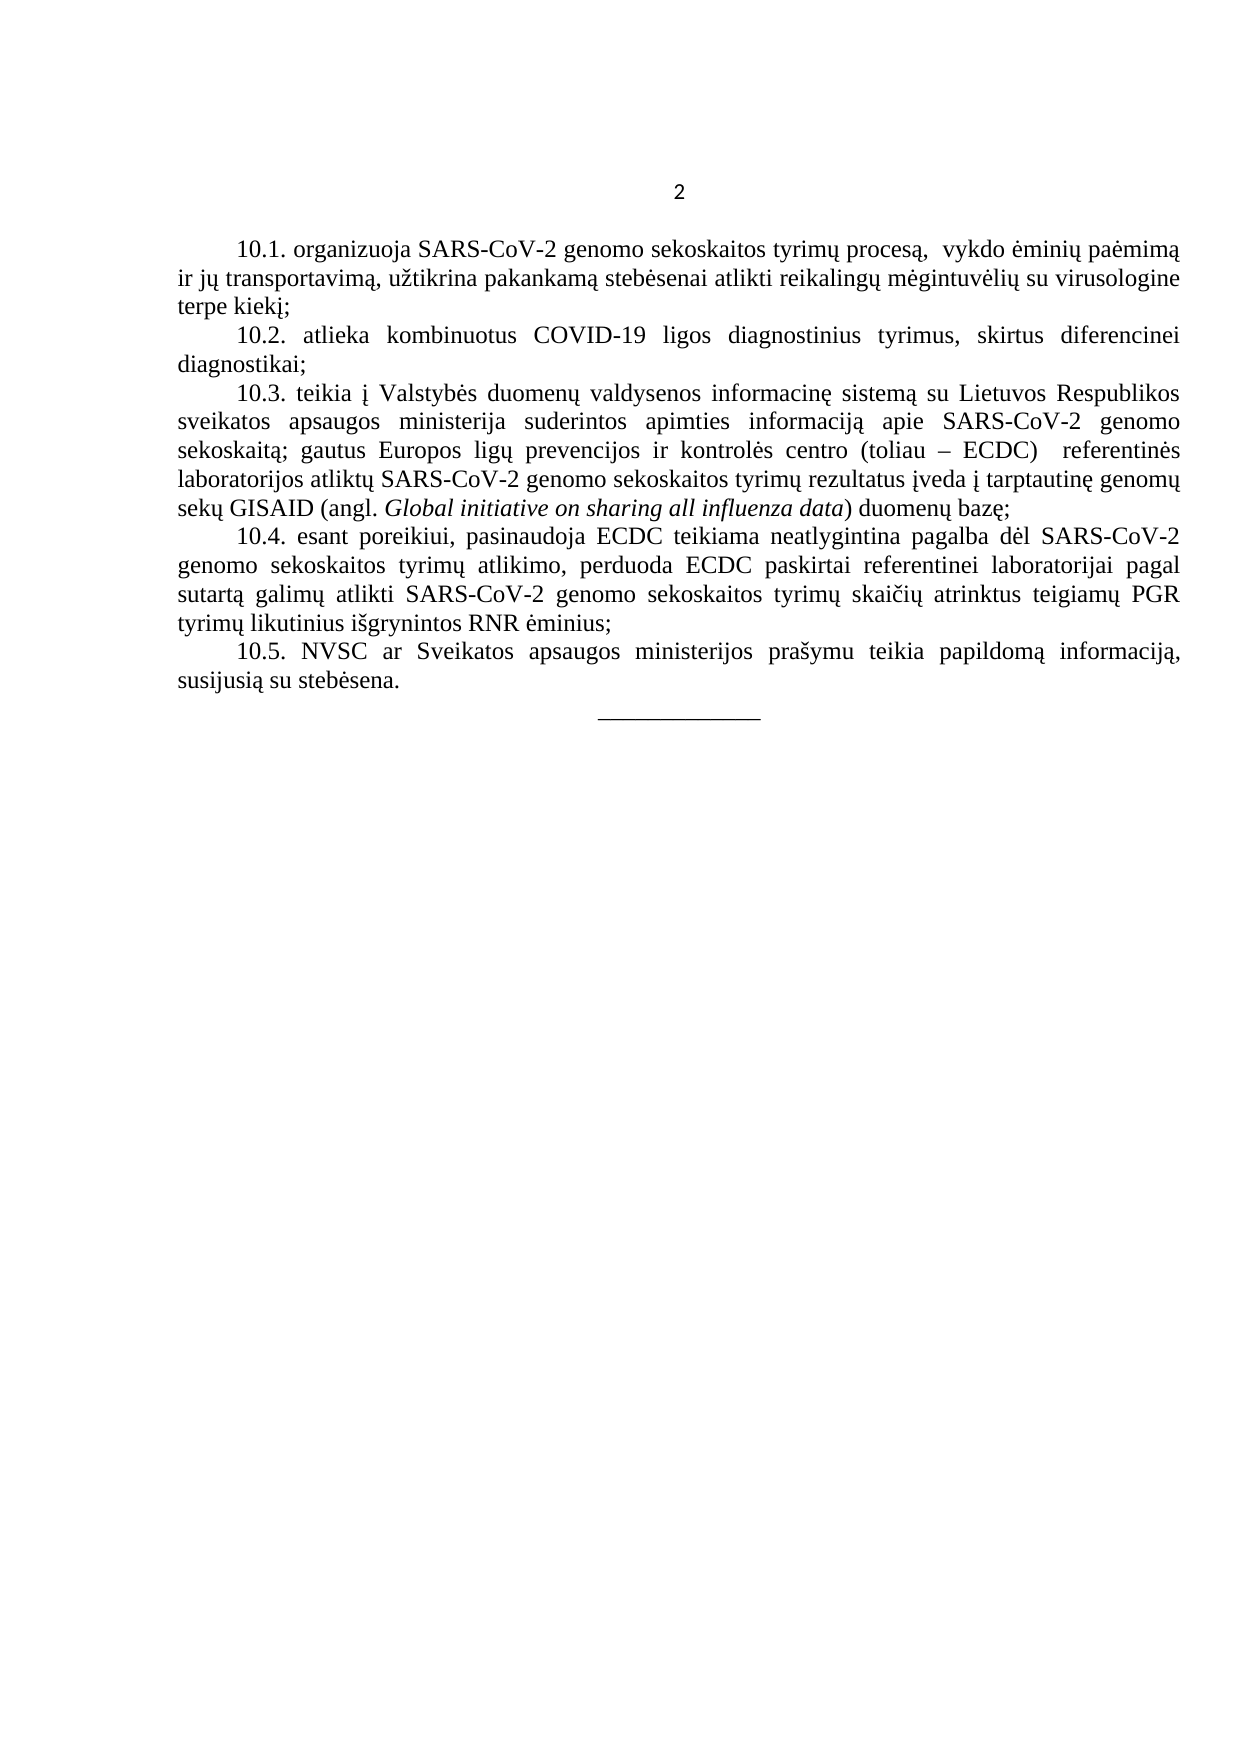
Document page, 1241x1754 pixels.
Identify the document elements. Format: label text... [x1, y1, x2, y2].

text 10.3. teikia į Valstybės duomenų valdysenos informacinę sistemą su Lietuvos Respublikos sveikatos apsaugos ministerija suderintos apimties informaciją apie SARS-CoV-2 genomo sekoskaitą; gautus Europos ligų prevencijos ir kontrolės centro (toliau – ECDC) referentinės laboratorijos atliktų SARS-CoV-2 genomo sekoskaitos tyrimų rezultatus įveda į tarptautinę genomų sekų GISAID (angl. Global initiative on sharing all influenza data) duomenų bazę; [177, 378, 1181, 521]
text 10.4. esant poreikiui, pasinaudoja ECDC teikiama neatlygintina pagalba dėl SARS-CoV-2 genomo sekoskaitos tyrimų atlikimo, perduoda ECDC paskirtai referentinei laboratorijai pagal sutartą galimų atlikti SARS-CoV-2 genomo sekoskaitos tyrimų skaičių atrinktus teigiamų PGR tyrimų likutinius išgrynintos RNR ėminius; [177, 521, 1181, 636]
text 10.1. organizuoja SARS-CoV-2 genomo sekoskaitos tyrimų procesą, vykdo ėminių paėmimą ir jų transportavimą, užtikrina pakankamą stebėsenai atlikti reikalingų mėgintuvėlių su virusologine terpe kiekį; [177, 234, 1181, 320]
text 10.2. atlieka kombinuotus COVID-19 ligos diagnostinius tyrimus, skirtus diferencinei diagnostikai; [177, 320, 1181, 378]
text 10.5. NVSC ar Sveikatos apsaugos ministerijos prašymu teikia papildomą informaciją, susijusią su stebėsena. [177, 636, 1181, 694]
text _____________ [177, 694, 1181, 723]
